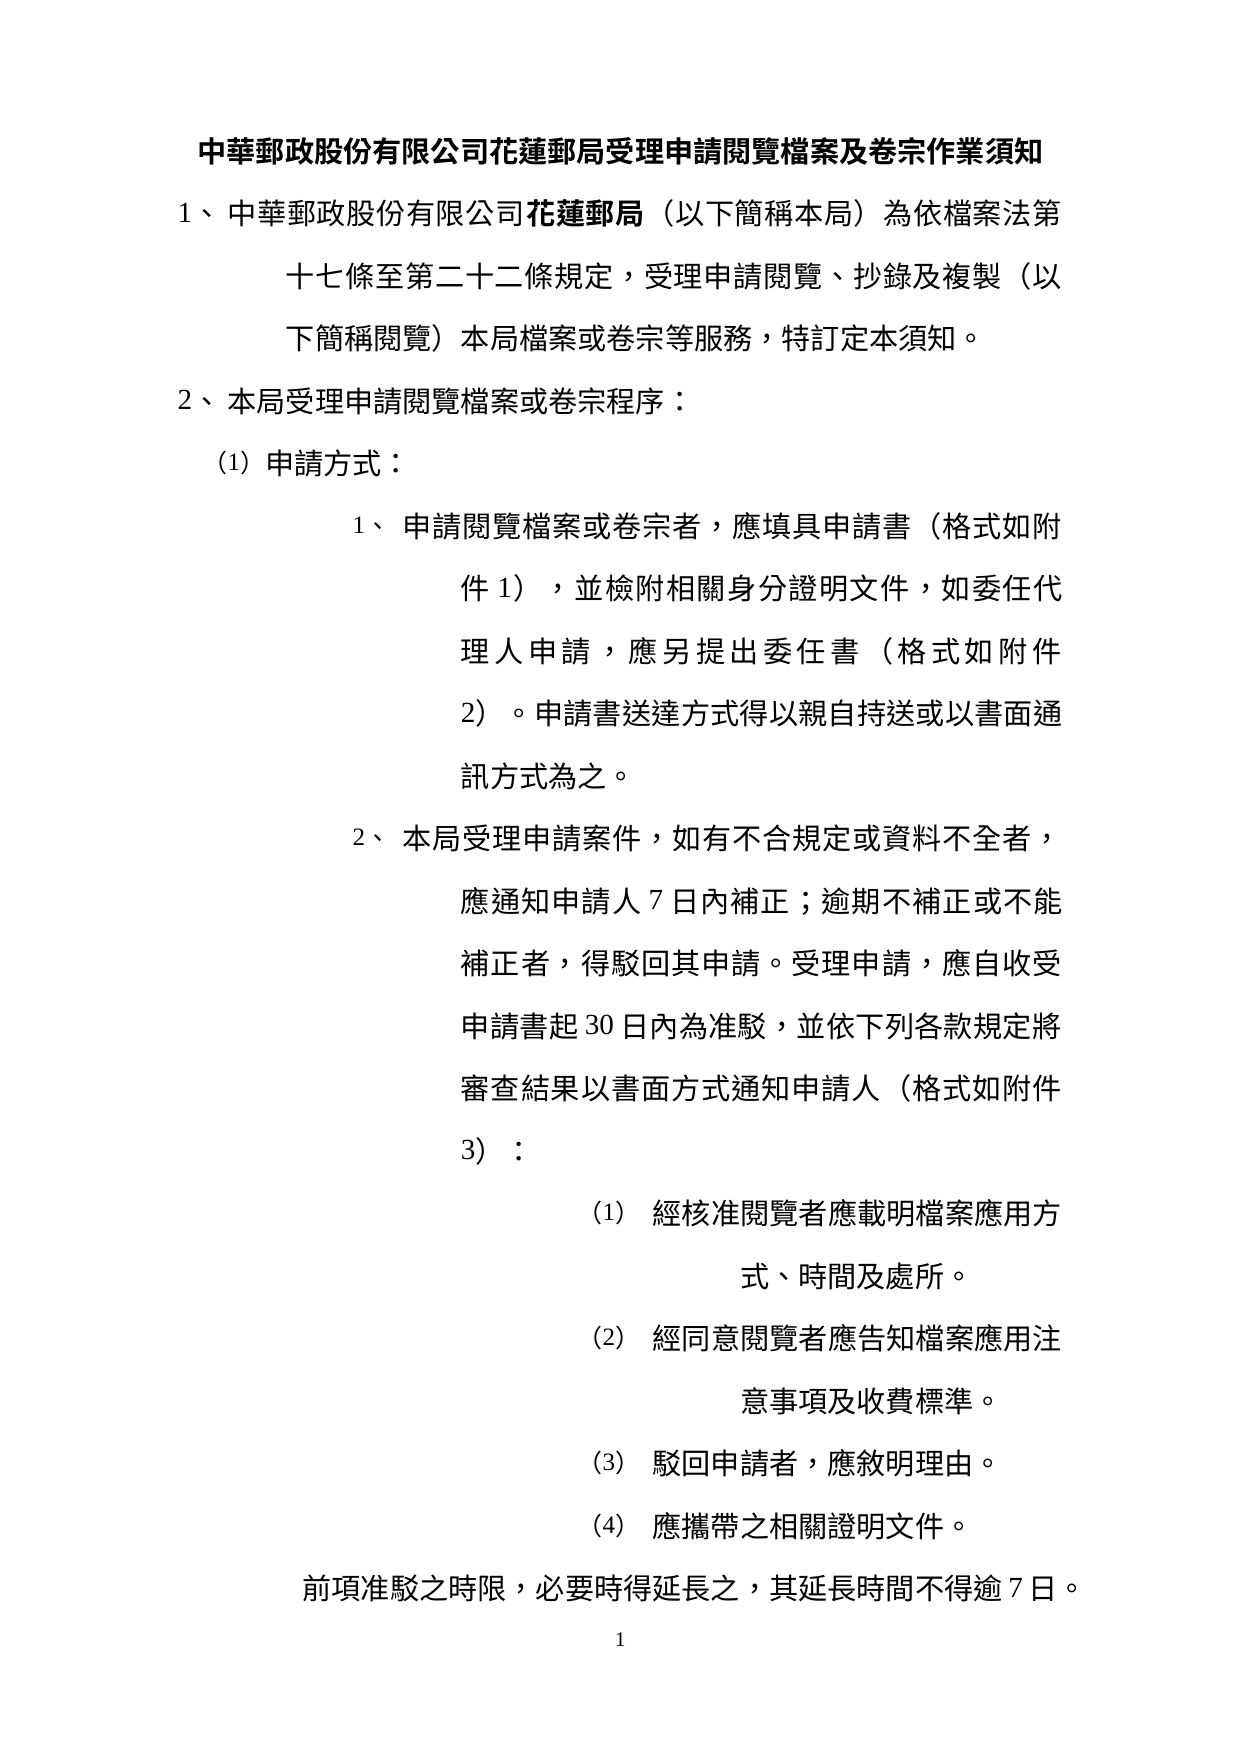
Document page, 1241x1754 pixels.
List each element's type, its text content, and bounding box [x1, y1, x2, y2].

list 申請閱覽檔案或卷宗者，應填具申請書（格式如附件1），並檢附相關身分證明文件，如委任代理人申請，應另提出委任書（格式如附件2）。申請書送達方式得以親自持送或以書面通訊方式為之。 [352, 483, 1063, 795]
list 本局受理申請案件，如有不合規定或資料不全者，應通知申請人7日內補正；逾期不補正或不能補正者，得駁回其申請。受理申請，應自收受申請書起30日內為准駁，並依下列各款規定將審查結果以書面方式通知申請人（格式如附件3）： [352, 795, 1063, 1170]
list 本局受理申請閱覽檔案或卷宗程序： [177, 358, 1063, 420]
list 經核准閱覽者應載明檔案應用方式、時間及處所。 [577, 1170, 1063, 1295]
list 申請方式： [202, 420, 1063, 483]
list 應攜帶之相關證明文件。 [577, 1483, 1063, 1545]
text 中華郵政股份有限公司花蓮郵局受理申請閱覽檔案及卷宗作業須知 [177, 108, 1063, 170]
list 中華郵政股份有限公司花蓮郵局（以下簡稱本局）為依檔案法第十七條至第二十二條規定，受理申請閱覽、抄錄及複製（以下簡稱閱覽）本局檔案或卷宗等服務，特訂定本須知。 [177, 170, 1063, 358]
text 前項准駁之時限，必要時得延長之，其延長時間不得逾7日。 [302, 1545, 1063, 1608]
list 駁回申請者，應敘明理由。 [577, 1420, 1063, 1483]
list 經同意閱覽者應告知檔案應用注意事項及收費標準。 [577, 1295, 1063, 1420]
